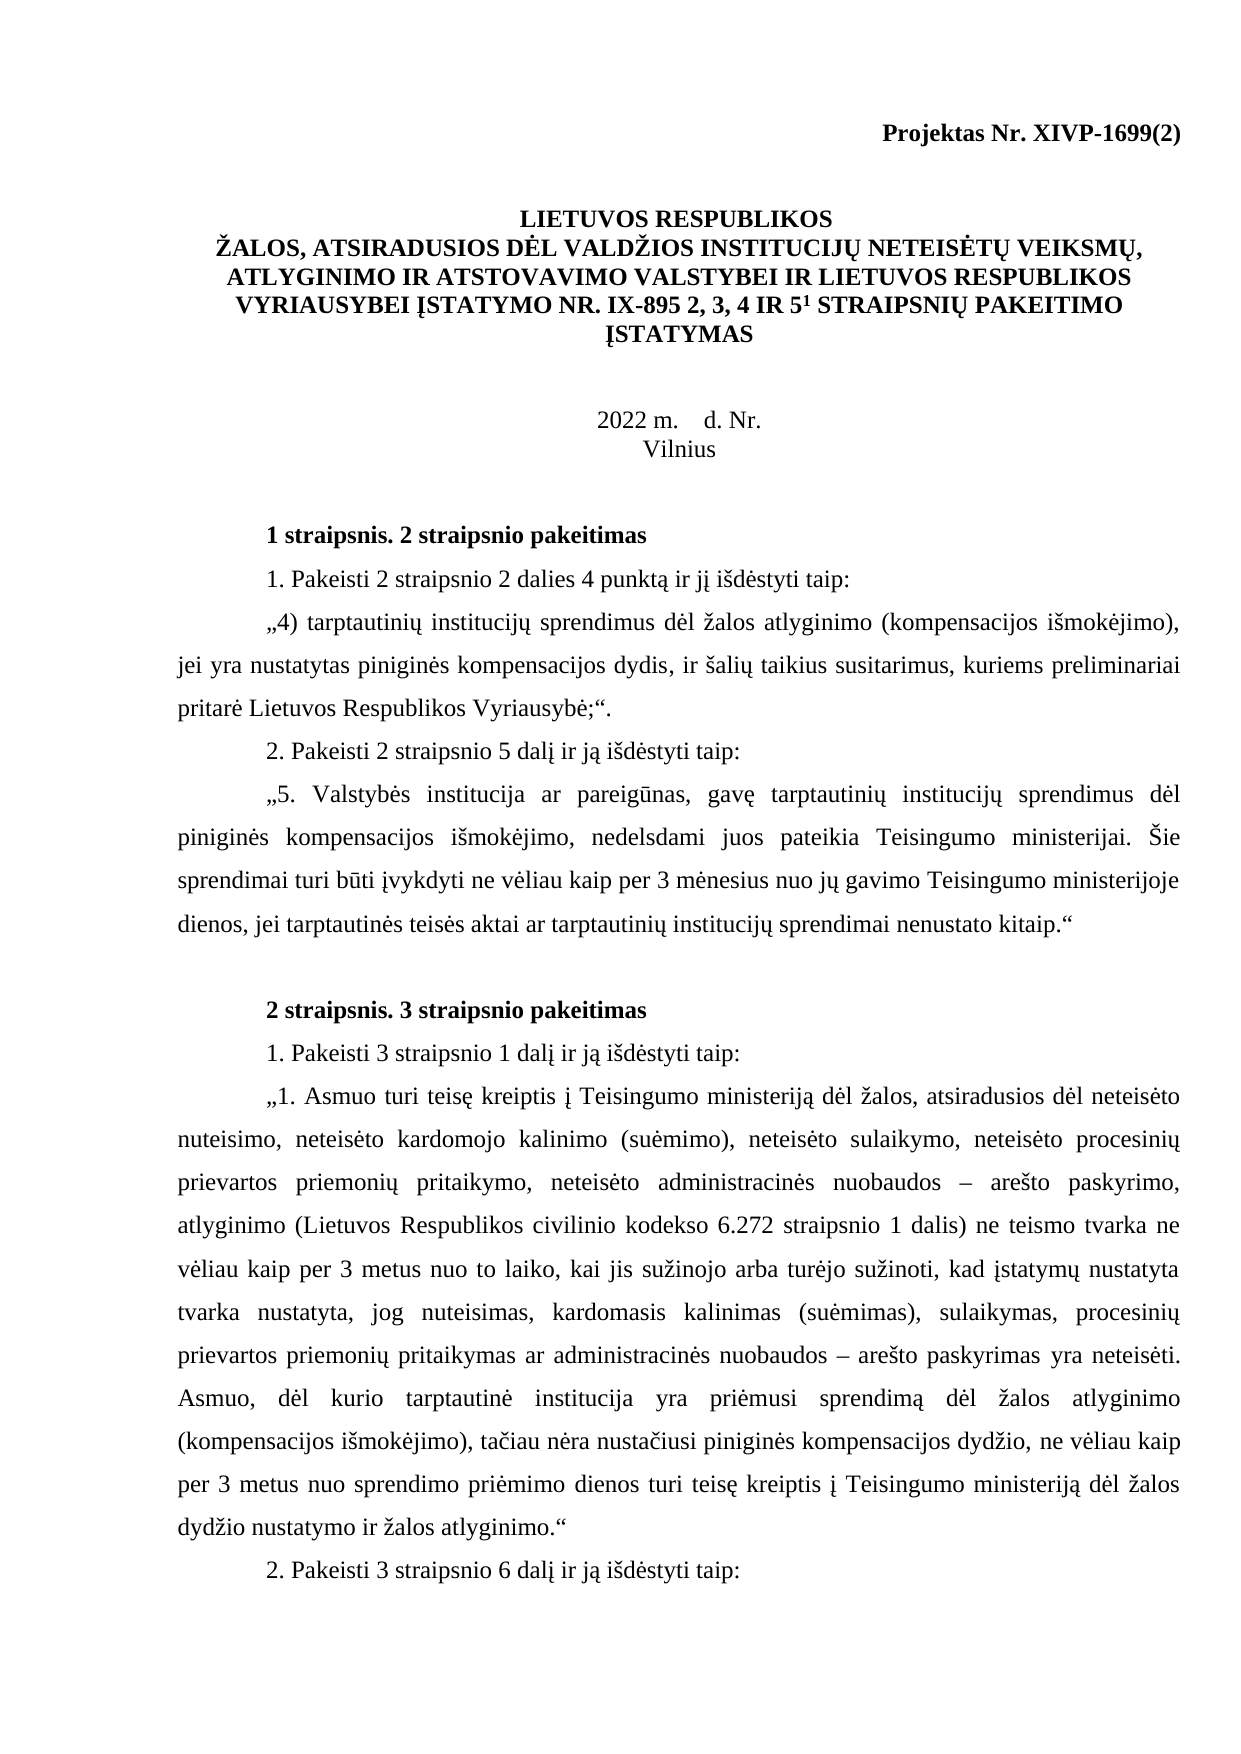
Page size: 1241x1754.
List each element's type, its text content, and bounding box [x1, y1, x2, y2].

text 2. Pakeisti 2 straipsnio 5 dalį ir ją išdėstyti taip: [177, 736, 1181, 765]
text 2022 m. d. Nr. [177, 406, 1181, 434]
text „1. Asmuo turi teisę kreiptis į Teisingumo ministeriją dėl žalos, atsiradusios dėl neteisėto nuteisimo, neteisėto kardomojo kalinimo (suėmimo), neteisėto sulaikymo, neteisėto procesinių prievartos priemonių pritaikymo, neteisėto administracinės nuobaudos – arešto paskyrimo, atlyginimo (Lietuvos Respublikos civilinio kodekso 6.272 straipsnio 1 dalis) ne teismo tvarka ne vėliau kaip per 3 metus nuo to laiko, kai jis sužinojo arba turėjo sužinoti, kad įstatymų nustatyta tvarka nustatyta, jog nuteisimas, kardomasis kalinimas (suėmimas), sulaikymas, procesinių prievartos priemonių pritaikymas ar administracinės nuobaudos – arešto paskyrimas yra neteisėti. Asmuo, dėl kurio tarptautinė institucija yra priėmusi sprendimą dėl žalos atlyginimo (kompensacijos išmokėjimo), tačiau nėra nustačiusi piniginės kompensacijos dydžio, ne vėliau kaip per 3 metus nuo sprendimo priėmimo dienos turi teisę kreiptis į Teisingumo ministeriją dėl žalos dydžio nustatymo ir žalos atlyginimo.“ [177, 1081, 1181, 1541]
text 2 straipsnis. 3 straipsnio pakeitimas [177, 995, 1181, 1024]
text 2. Pakeisti 3 straipsnio 6 dalį ir ją išdėstyti taip: [177, 1556, 1181, 1584]
text ĮSTATYMAS [177, 319, 1181, 348]
text 1. Pakeisti 3 straipsnio 1 dalį ir ją išdėstyti taip: [177, 1038, 1181, 1067]
text LIETUVOS RESPUBLIKOS [177, 204, 1181, 233]
text ŽALOS, ATSIRADUSIOS DĖL VALDŽIOS INSTITUCIJŲ NETEISĖTŲ VEIKSMŲ, ATLYGINIMO IR ATSTOVAVIMO VALSTYBEI IR LIETUVOS RESPUBLIKOS VYRIAUSYBEI ĮSTATYMO NR. IX-895 2, 3, 4 IR 51 STRAIPSNIŲ PAKEITIMO [177, 233, 1181, 319]
text Vilnius [177, 434, 1181, 463]
text 1. Pakeisti 2 straipsnio 2 dalies 4 punktą ir jį išdėstyti taip: [266, 564, 1181, 592]
text Projektas Nr. XIVP-1699(2) [717, 118, 1181, 147]
text „4) tarptautinių institucijų sprendimus dėl žalos atlyginimo (kompensacijos išmokėjimo), jei yra nustatytas piniginės kompensacijos dydis, ir šalių taikius susitarimus, kuriems preliminariai pritarė Lietuvos Respublikos Vyriausybė;“. [177, 607, 1181, 722]
text „5. Valstybės institucija ar pareigūnas, gavę tarptautinių institucijų sprendimus dėl piniginės kompensacijos išmokėjimo, nedelsdami juos pateikia Teisingumo ministerijai. Šie sprendimai turi būti įvykdyti ne vėliau kaip per 3 mėnesius nuo jų gavimo Teisingumo ministerijoje dienos, jei tarptautinės teisės aktai ar tarptautinių institucijų sprendimai nenustato kitaip.“ [177, 779, 1181, 937]
text 1 straipsnis. 2 straipsnio pakeitimas [177, 521, 1181, 549]
